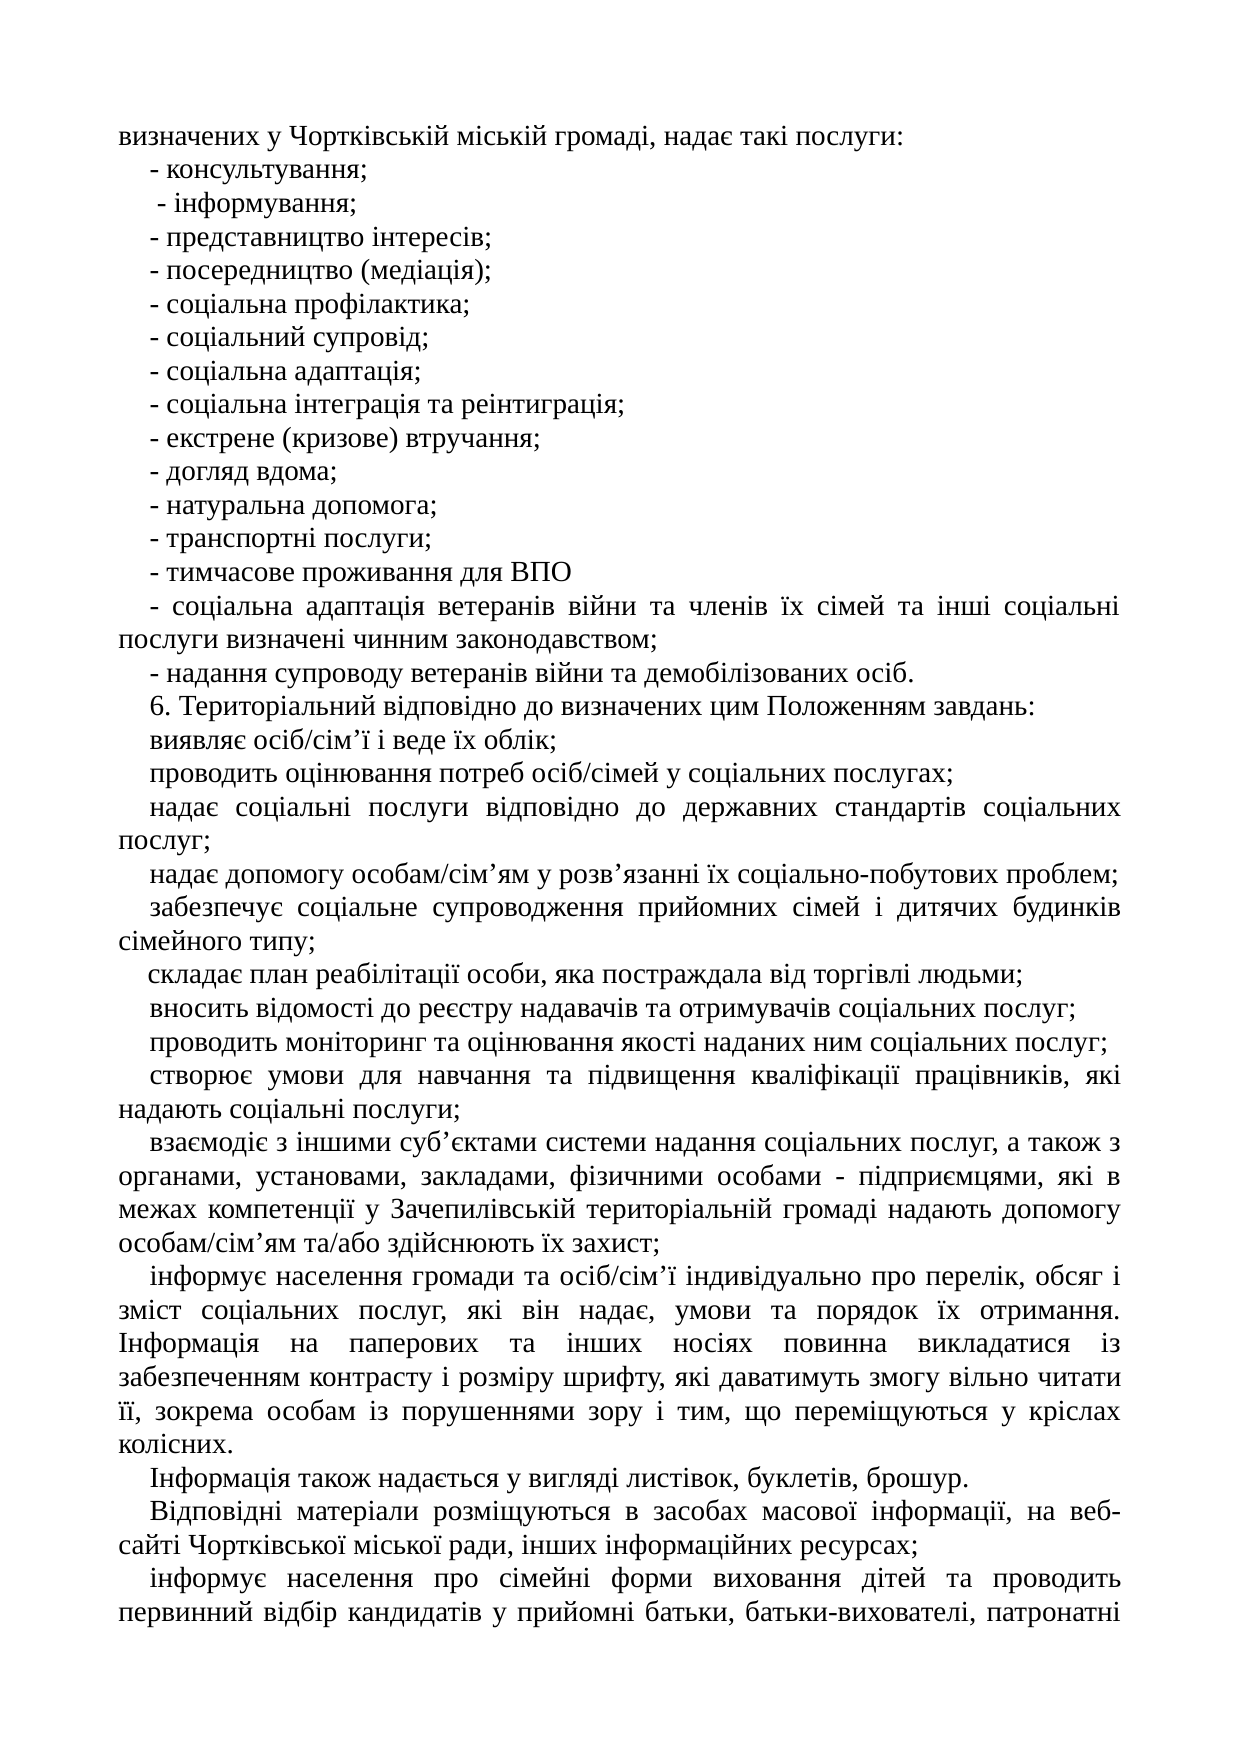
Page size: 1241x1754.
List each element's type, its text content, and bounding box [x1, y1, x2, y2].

text - посередництво (медіація); [118, 252, 1122, 286]
text - соціальна адаптація; [118, 353, 1122, 386]
text - екстрене (кризове) втручання; [118, 420, 1122, 453]
text виявляє осіб/сім’ї і веде їх облік; [118, 722, 1122, 755]
text визначених у Чортківській міській громаді, надає такі послуги: [118, 118, 1122, 152]
text вносить відомості до реєстру надавачів та отримувачів соціальних послуг; [118, 990, 1122, 1024]
text - надання супроводу ветеранів війни та демобілізованих осіб. [118, 655, 1122, 688]
text 6. Територіальний відповідно до визначених цим Положенням завдань: [118, 688, 1122, 722]
text - соціальна профілактика; [118, 286, 1122, 319]
text - натуральна допомога; [118, 487, 1122, 521]
text - догляд вдома; [118, 453, 1122, 487]
text проводить оцінювання потреб осіб/сімей у соціальних послугах; [118, 755, 1122, 789]
text надає соціальні послуги відповідно до державних стандартів соціальних послуг; [118, 789, 1122, 856]
text інформує населення про сімейні форми виховання дітей та проводить первинний відбір кандидатів у прийомні батьки, батьки-вихователі, патронатні [118, 1560, 1122, 1627]
text забезпечує соціальне супроводження прийомних сімей і дитячих будинків сімейного типу; [118, 889, 1122, 957]
text взаємодіє з іншими суб’єктами системи надання соціальних послуг, а також з органами, установами, закладами, фізичними особами - підприємцями, які в межах компетенції у Зачепилівській територіальній громаді надають допомогу особам/сім’ям та/або здійснюють їх захист; [118, 1124, 1122, 1258]
text - тимчасове проживання для ВПО [118, 554, 1122, 588]
text Відповідні матеріали розміщуються в засобах масової інформації, на веб-сайті Чортківської міської ради, інших інформаційних ресурсах; [118, 1493, 1122, 1560]
text Інформація також надається у вигляді листівок, буклетів, брошур. [118, 1460, 1122, 1493]
text інформує населення громади та осіб/сім’ї індивідуально про перелік, обсяг і зміст соціальних послуг, які він надає, умови та порядок їх отримання. Інформація на паперових та інших носіях повинна викладатися із забезпеченням контрасту і розміру шрифту, які даватимуть змогу вільно читати її, зокрема особам із порушеннями зору і тим, що переміщуються у кріслах колісних. [118, 1258, 1122, 1460]
text - представництво інтересів; [118, 219, 1122, 252]
text - соціальний супровід; [118, 319, 1122, 353]
text проводить моніторинг та оцінювання якості наданих ним соціальних послуг; [118, 1024, 1122, 1057]
text - консультування; [118, 152, 1122, 185]
text складає план реабілітації особи, яка постраждала від торгівлі людьми; [118, 957, 1122, 990]
text надає допомогу особам/сім’ям у розв’язанні їх соціально-побутових проблем; [118, 856, 1122, 889]
text створює умови для навчання та підвищення кваліфікації працівників, які надають соціальні послуги; [118, 1057, 1122, 1124]
text - інформування; [118, 185, 1122, 219]
text - соціальна адаптація ветеранів війни та членів їх сімей та інші соціальні послуги визначені чинним законодавством; [118, 588, 1122, 655]
text - соціальна інтеграція та реінтиграція; [118, 386, 1122, 420]
text - транспортні послуги; [118, 521, 1122, 554]
